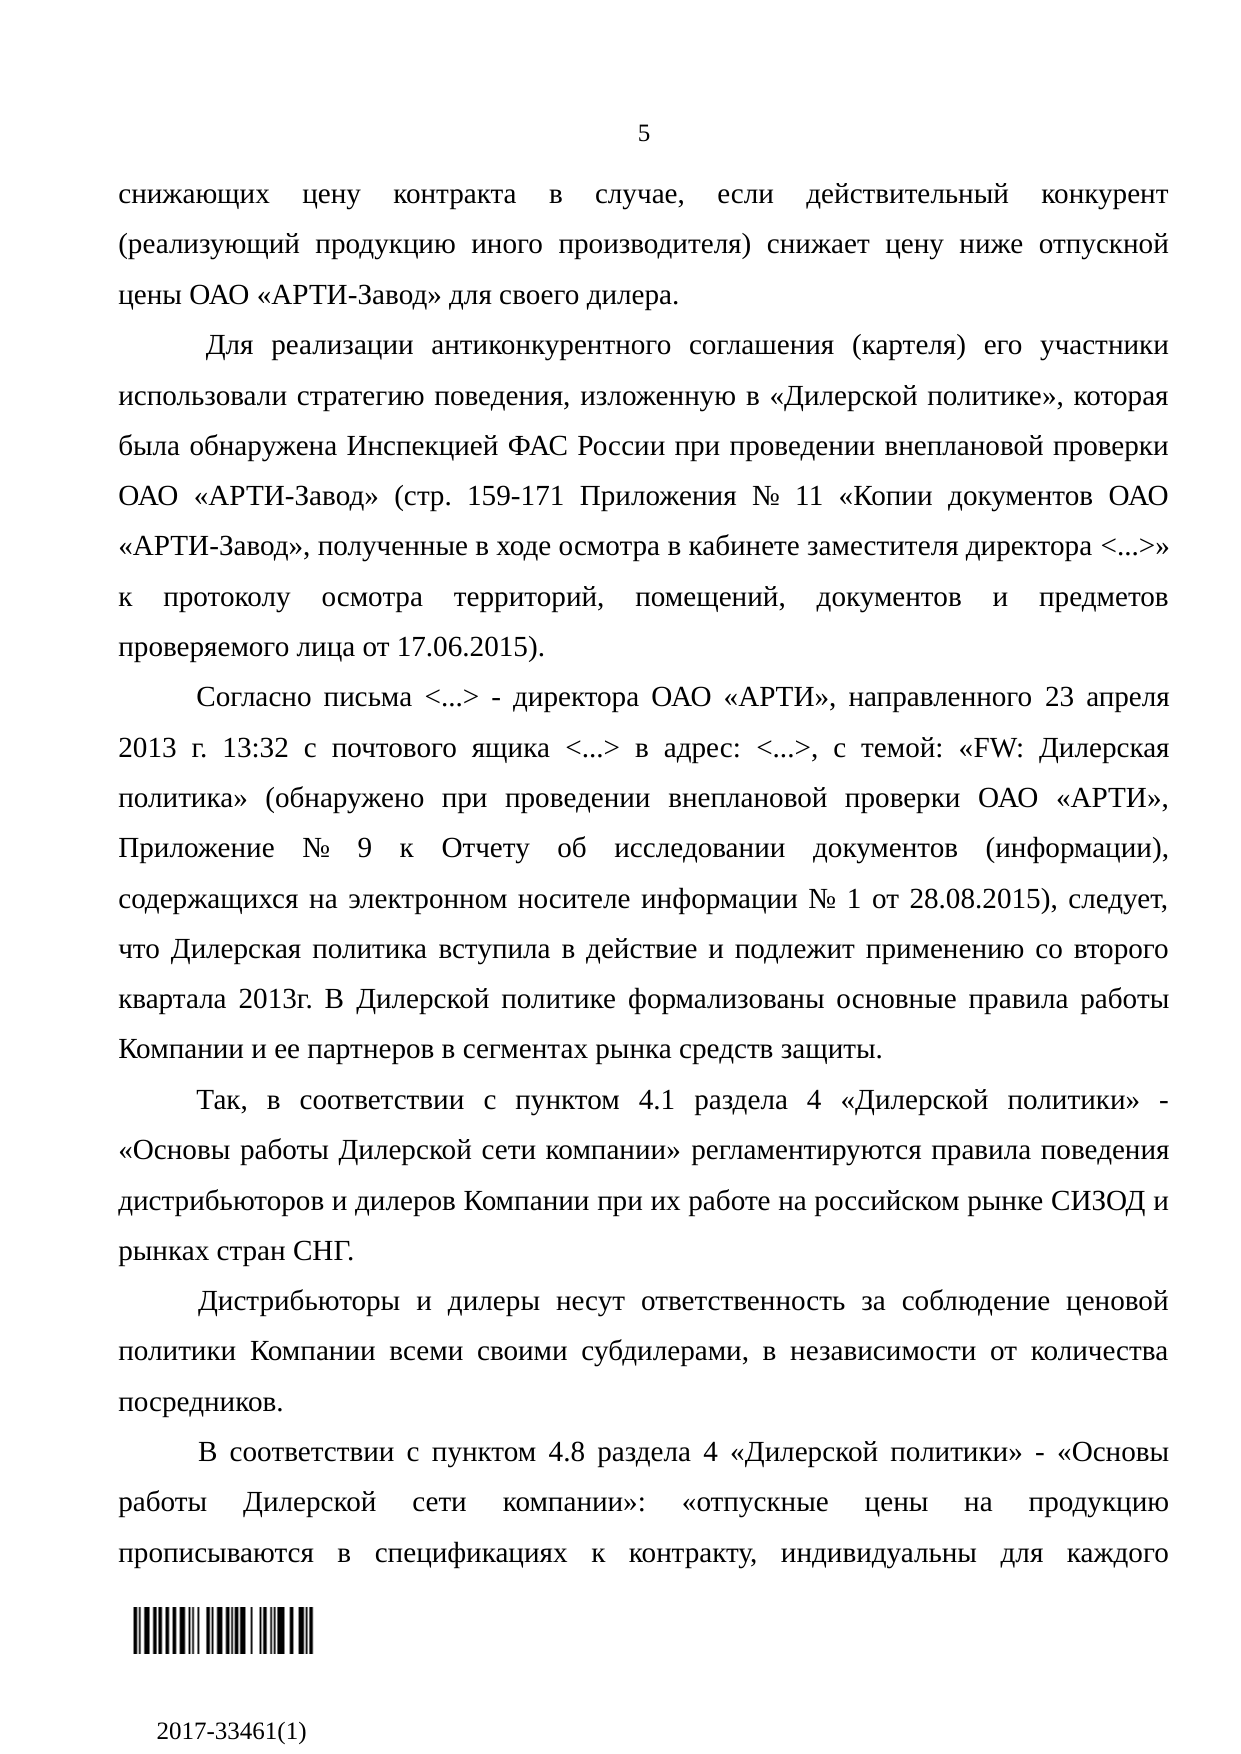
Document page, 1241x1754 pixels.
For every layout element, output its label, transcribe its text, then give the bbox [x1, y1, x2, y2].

text Дистрибьюторы и дилеры несут ответственность за соблюдение ценовой политики Компании всеми своими субдилерами, в независимости от количества посредников. [118, 1283, 1170, 1417]
text В соответствии с пунктом 4.8 раздела 4 «Дилерской политики» - «Основы работы Дилерской сети компании»: «отпускные цены на продукцию прописываются в спецификациях к контракту, индивидуальны для каждого [118, 1434, 1170, 1568]
text снижающих цену контракта в случае, если действительный конкурент (реализующий продукцию иного производителя) снижает цену ниже отпускной цены ОАО «АРТИ-Завод» для своего дилера. [118, 176, 1170, 311]
picture [118, 1607, 331, 1654]
text Так, в соответствии с пунктом 4.1 раздела 4 «Дилерской политики» - «Основы работы Дилерской сети компании» регламентируются правила поведения дистрибьюторов и дилеров Компании при их работе на российском рынке СИЗОД и рынках стран СНГ. [118, 1082, 1170, 1266]
text Согласно письма <...> - директора ОАО «АРТИ», направленного 23 апреля 2013 г. 13:32 с почтового ящика <...> в адрес: <...>, с темой: «FW: Дилерская политика» (обнаружено при проведении внеплановой проверки ОАО «АРТИ», Приложение № 9 к Отчету об исследовании документов (информации), содержащихся на электронном носителе информации № 1 от 28.08.2015), следует, что Дилерская политика вступила в действие и подлежит применению со второго квартала 2013г. В Дилерской политике формализованы основные правила работы Компании и ее партнеров в сегментах рынка средств защиты. [118, 679, 1170, 1065]
text Для реализации антиконкурентного соглашения (картеля) его участники использовали стратегию поведения, изложенную в «Дилерской политике», которая была обнаружена Инспекцией ФАС России при проведении внеплановой проверки ОАО «АРТИ-Завод» (стр. 159-171 Приложения № 11 «Копии документов ОАО «АРТИ-Завод», полученные в ходе осмотра в кабинете заместителя директора <...>» к протоколу осмотра территорий, помещений, документов и предметов проверяемого лица от 17.06.2015). [118, 327, 1170, 663]
